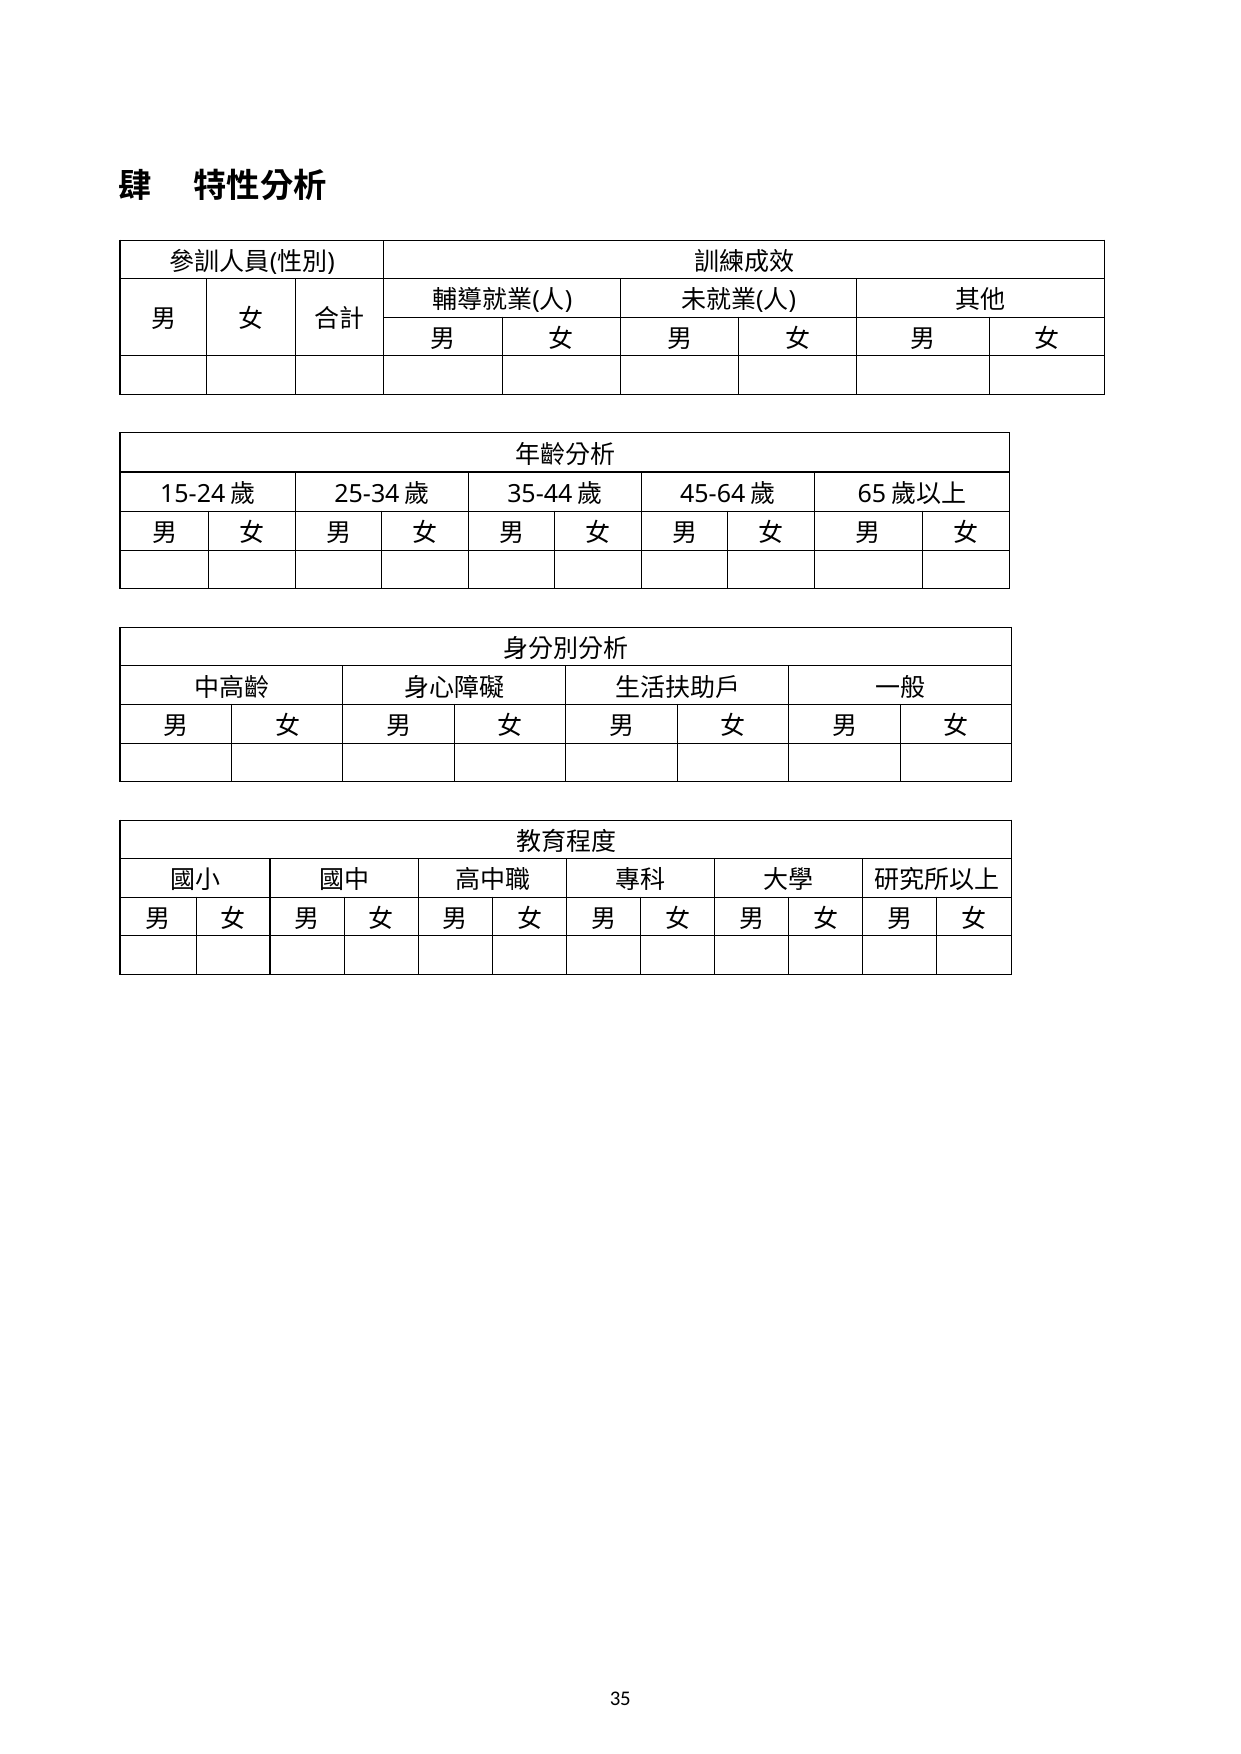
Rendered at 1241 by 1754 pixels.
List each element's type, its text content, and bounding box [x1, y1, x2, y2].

table_cell [789, 936, 862, 974]
table_cell [271, 936, 344, 974]
table_cell 男 [567, 898, 640, 935]
table_cell 25-34歲 [296, 473, 468, 511]
table_cell 35-44歲 [469, 473, 641, 511]
table_cell 65歲以上 [815, 473, 1009, 511]
table_cell 專科 [567, 859, 714, 897]
table_cell 男 [121, 898, 196, 935]
table_cell 女 [455, 705, 565, 742]
table_cell 男 [469, 512, 554, 550]
table_cell 男 [296, 512, 381, 550]
table_cell 女 [641, 898, 714, 935]
table_cell 男 [815, 512, 922, 550]
table_cell [503, 356, 620, 394]
table_cell 國小 [121, 859, 269, 897]
table_cell [641, 936, 714, 974]
table_cell 生活扶助戶 [566, 666, 788, 704]
table_cell [621, 356, 738, 394]
table_cell [815, 551, 922, 588]
table_cell 一般 [789, 666, 1011, 704]
table_cell 未就業(人) [621, 279, 856, 317]
table_cell [937, 936, 1011, 974]
table_cell [566, 744, 677, 781]
table_cell [121, 551, 208, 588]
table_cell [343, 744, 454, 781]
table_cell [493, 936, 566, 974]
table_cell 男 [857, 318, 989, 355]
table_cell 男 [121, 705, 231, 742]
table_cell 合計 [296, 279, 383, 355]
table_cell 女 [345, 898, 418, 935]
table_cell 45-64歲 [642, 473, 814, 511]
table_cell [923, 551, 1009, 588]
table_cell [232, 744, 342, 781]
table_cell 中高齡 [121, 666, 342, 704]
table_cell [469, 551, 554, 588]
table_cell [990, 356, 1104, 394]
table_cell 女 [503, 318, 620, 355]
table_header 年齡分析 [121, 433, 1009, 471]
table_cell 女 [382, 512, 468, 550]
table_cell [863, 936, 936, 974]
table_cell 男 [419, 898, 492, 935]
table_header 訓練成效 [384, 241, 1104, 278]
table_cell 女 [923, 512, 1009, 550]
table_header 教育程度 [121, 821, 1011, 858]
table_cell 身心障礙 [343, 666, 565, 704]
table_cell [121, 744, 231, 781]
table_cell [121, 356, 206, 394]
table_cell [207, 356, 295, 394]
table_cell 女 [990, 318, 1104, 355]
table_cell 男 [863, 898, 936, 935]
table_cell [642, 551, 727, 588]
table_cell [901, 744, 1011, 781]
table_cell 國中 [271, 859, 418, 897]
table_cell [296, 551, 381, 588]
table_cell 高中職 [419, 859, 566, 897]
table_cell 男 [621, 318, 738, 355]
table_cell 女 [493, 898, 566, 935]
table_cell [345, 936, 418, 974]
table_cell 輔導就業(人) [384, 279, 620, 317]
table_cell 大學 [715, 859, 862, 897]
table_cell [419, 936, 492, 974]
table_cell 女 [678, 705, 788, 742]
table_cell 女 [728, 512, 814, 550]
table_cell 研究所以上 [863, 859, 1011, 897]
table_cell 女 [739, 318, 856, 355]
table_cell [121, 936, 196, 974]
table_cell 女 [232, 705, 342, 742]
table_cell 男 [789, 705, 900, 742]
table_cell [197, 936, 269, 974]
table_cell [728, 551, 814, 588]
table_cell [209, 551, 295, 588]
table_cell [296, 356, 383, 394]
table_cell 男 [343, 705, 454, 742]
table_cell [555, 551, 641, 588]
table_cell 男 [121, 512, 208, 550]
table_cell [857, 356, 989, 394]
table_cell 女 [209, 512, 295, 550]
table_cell 男 [642, 512, 727, 550]
table_cell 女 [207, 279, 295, 355]
table_cell [678, 744, 788, 781]
table_header 參訓人員(性別) [121, 241, 383, 278]
table_cell 男 [566, 705, 677, 742]
table_cell 女 [555, 512, 641, 550]
table_cell 男 [384, 318, 502, 355]
table_cell 15-24歲 [121, 473, 295, 511]
table_cell [455, 744, 565, 781]
table_header 身分別分析 [121, 628, 1011, 665]
table_cell [789, 744, 900, 781]
table_cell 男 [121, 279, 206, 355]
table_cell 女 [937, 898, 1011, 935]
table_cell [382, 551, 468, 588]
table_cell 其他 [857, 279, 1104, 317]
list 特性分析 [118, 146, 1122, 221]
table_cell [715, 936, 788, 974]
table_cell 女 [197, 898, 269, 935]
table_cell 男 [271, 898, 344, 935]
table_cell [739, 356, 856, 394]
table_cell 男 [715, 898, 788, 935]
table_cell [567, 936, 640, 974]
table_cell [384, 356, 502, 394]
table_cell 女 [901, 705, 1011, 742]
table_cell 女 [789, 898, 862, 935]
